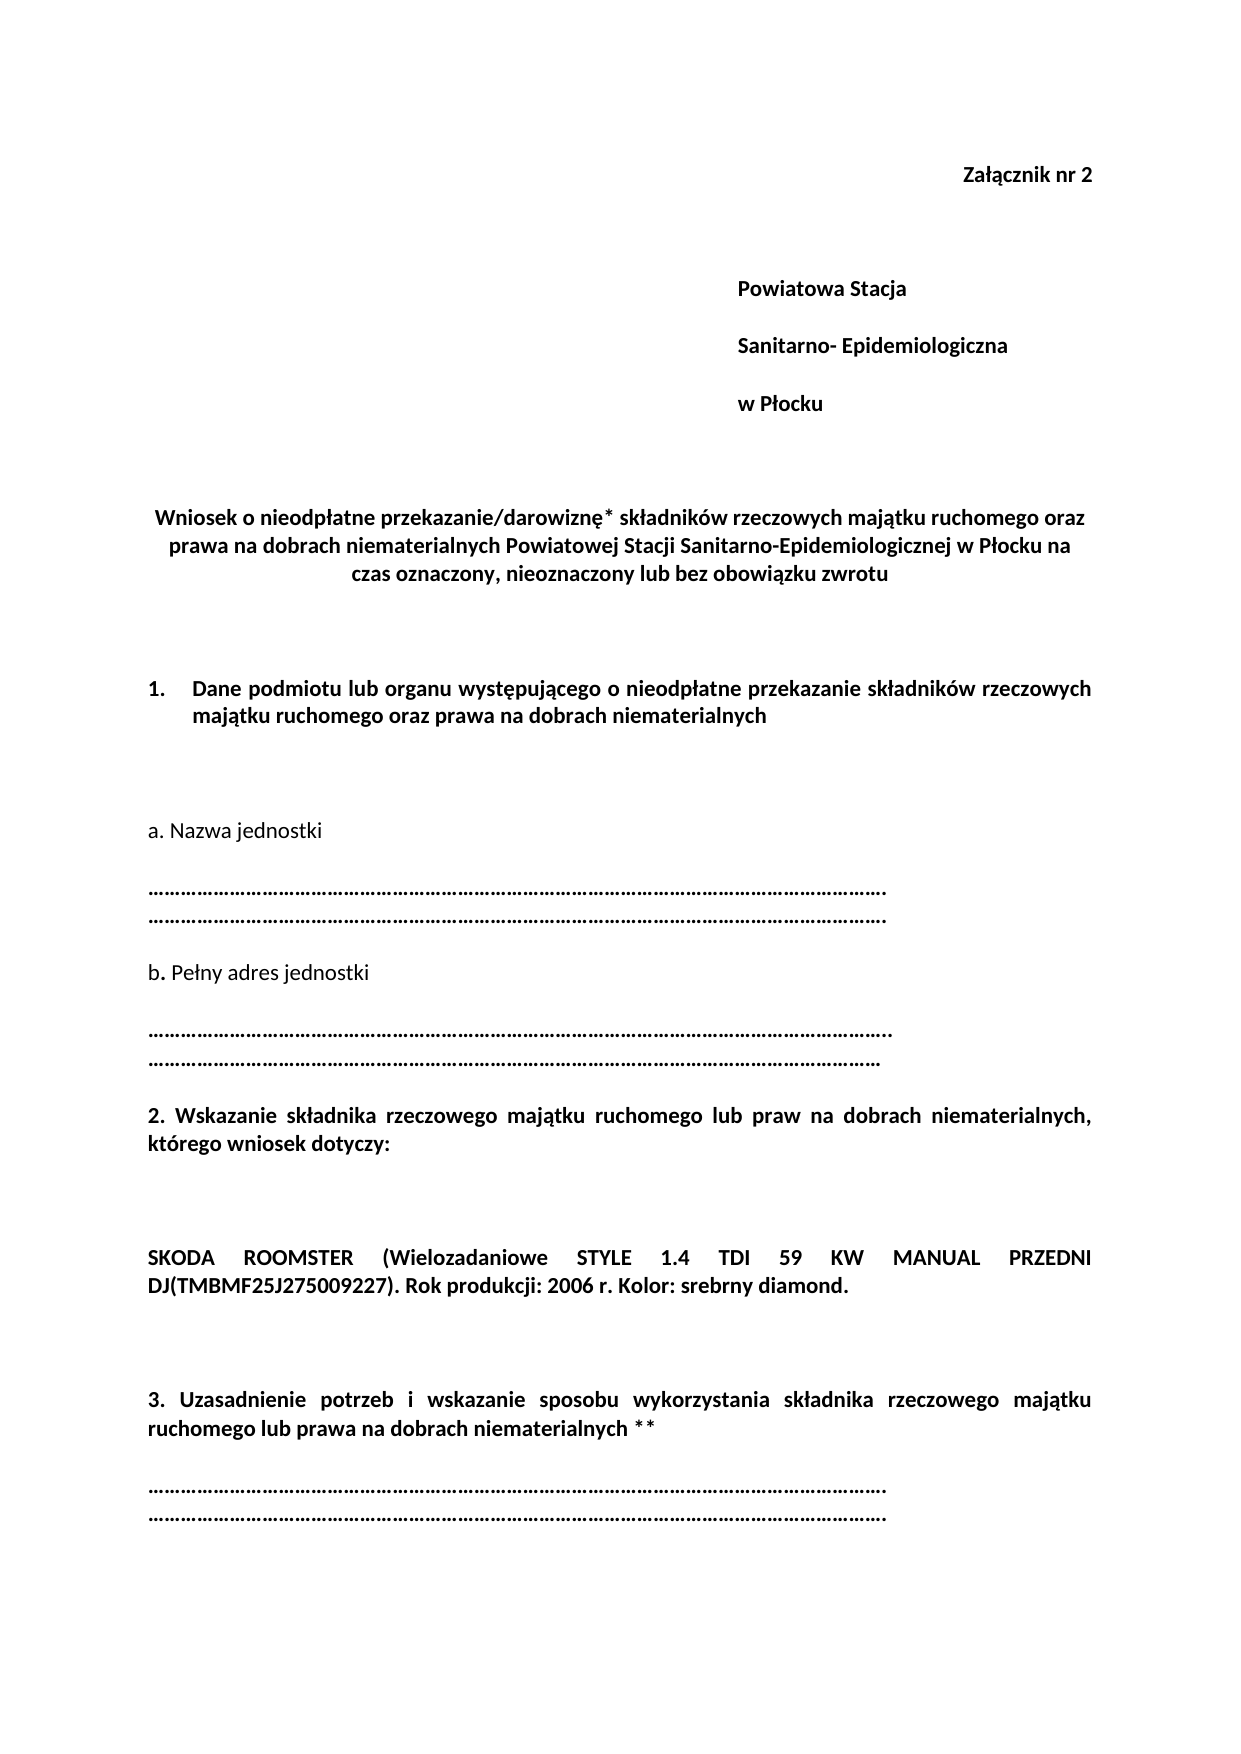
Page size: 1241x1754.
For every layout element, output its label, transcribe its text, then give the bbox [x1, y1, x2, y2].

text 3. Uzasadnienie potrzeb i wskazanie sposobu wykorzystania składnika rzeczowego majątku ruchomego lub prawa na dobrach niematerialnych ** [148, 1386, 1093, 1442]
text Wniosek o nieodpłatne przekazanie/darowiznę* składników rzeczowych majątku ruchomego oraz prawa na dobrach niematerialnych Powiatowej Stacji Sanitarno-Epidemiologicznej w Płocku na czas oznaczony, nieoznaczony lub bez obowiązku zwrotu [148, 503, 1093, 587]
text Powiatowa Stacja [148, 274, 1093, 302]
text w Płocku [148, 389, 1093, 417]
text ……………………………………………………………………………………………………………………….………………………………………………………………………………………………………………………. [148, 873, 1093, 929]
text ……………………………………………………………………………………………………………………….………………………………………………………………………………………………………………………. [148, 1471, 1093, 1527]
text SKODA ROOMSTER (Wielozadaniowe STYLE 1.4 TDI 59 KW MANUAL PRZEDNI DJ(TMBMF25J275009227). Rok produkcji: 2006 r. Kolor: srebrny diamond. [148, 1243, 1093, 1299]
text Sanitarno- Epidemiologiczna [148, 332, 1093, 360]
list a. Nazwa jednostki [148, 816, 1093, 844]
text b. Pełny adres jednostki [148, 958, 1093, 986]
text 2. Wskazanie składnika rzeczowego majątku ruchomego lub praw na dobrach niematerialnych, którego wniosek dotyczy: [148, 1101, 1093, 1157]
text ………………………………………………………………………………………………………………………..……………………………………………………………………………………………………………………… [148, 1016, 1093, 1072]
list Dane podmiotu lub organu występującego o nieodpłatne przekazanie składników rzeczowych majątku ruchomego oraz prawa na dobrach niematerialnych [148, 674, 1093, 730]
text Załącznik nr 2 [148, 160, 1093, 188]
